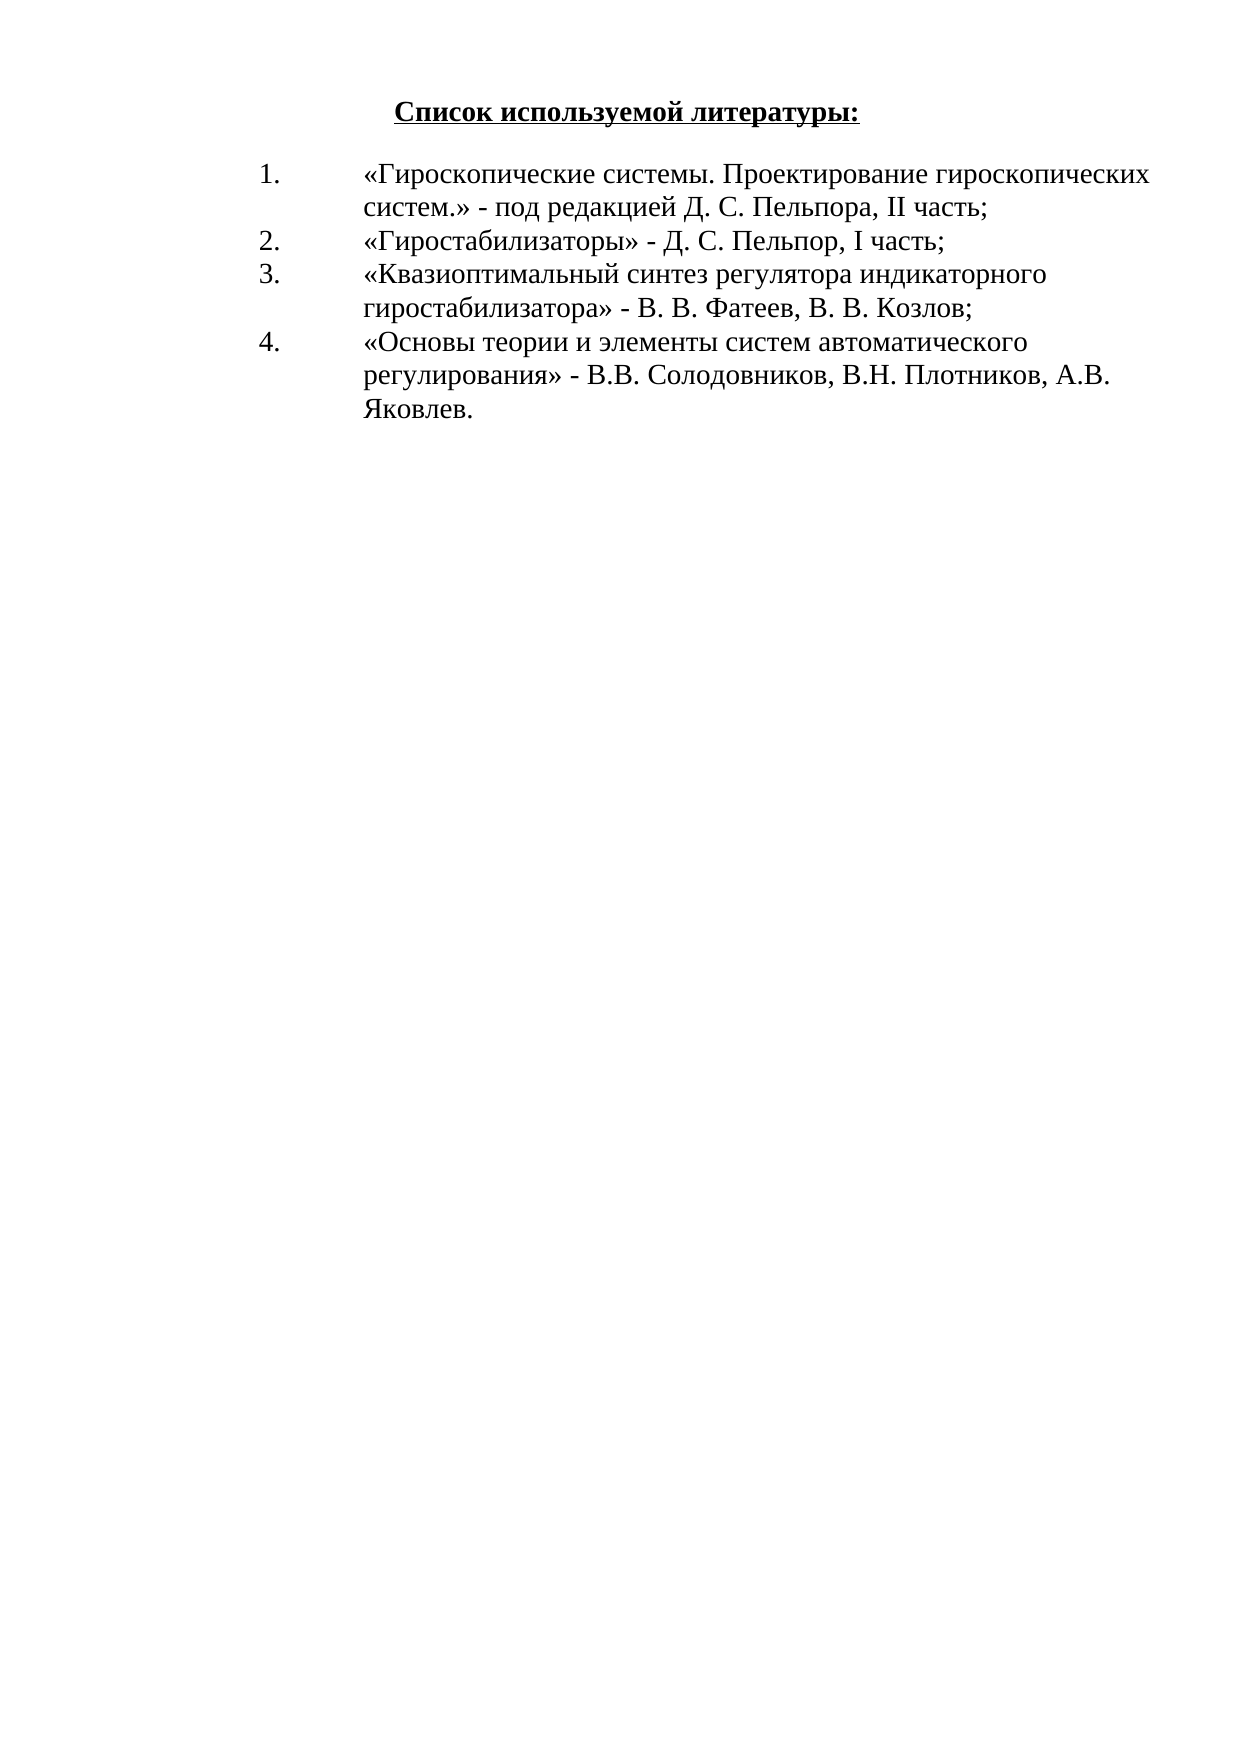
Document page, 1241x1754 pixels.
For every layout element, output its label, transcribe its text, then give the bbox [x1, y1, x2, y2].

list «Гиростабилизаторы» - Д. С. Пельпор, I часть; [258, 223, 1152, 257]
list «Гироскопические системы. Проектирование гироскопических систем.» - под редакцией Д. С. Пельпора, II часть; [258, 156, 1152, 223]
subtitle Список используемой литературы: [102, 94, 1152, 127]
list «Основы теории и элементы систем автоматического регулирования» - В.В. Солодовников, В.Н. Плотников, А.В. Яковлев. [258, 324, 1152, 424]
list «Квазиоптимальный синтез регулятора индикаторного гиростабилизатора» - В. В. Фатеев, В. В. Козлов; [258, 257, 1152, 324]
